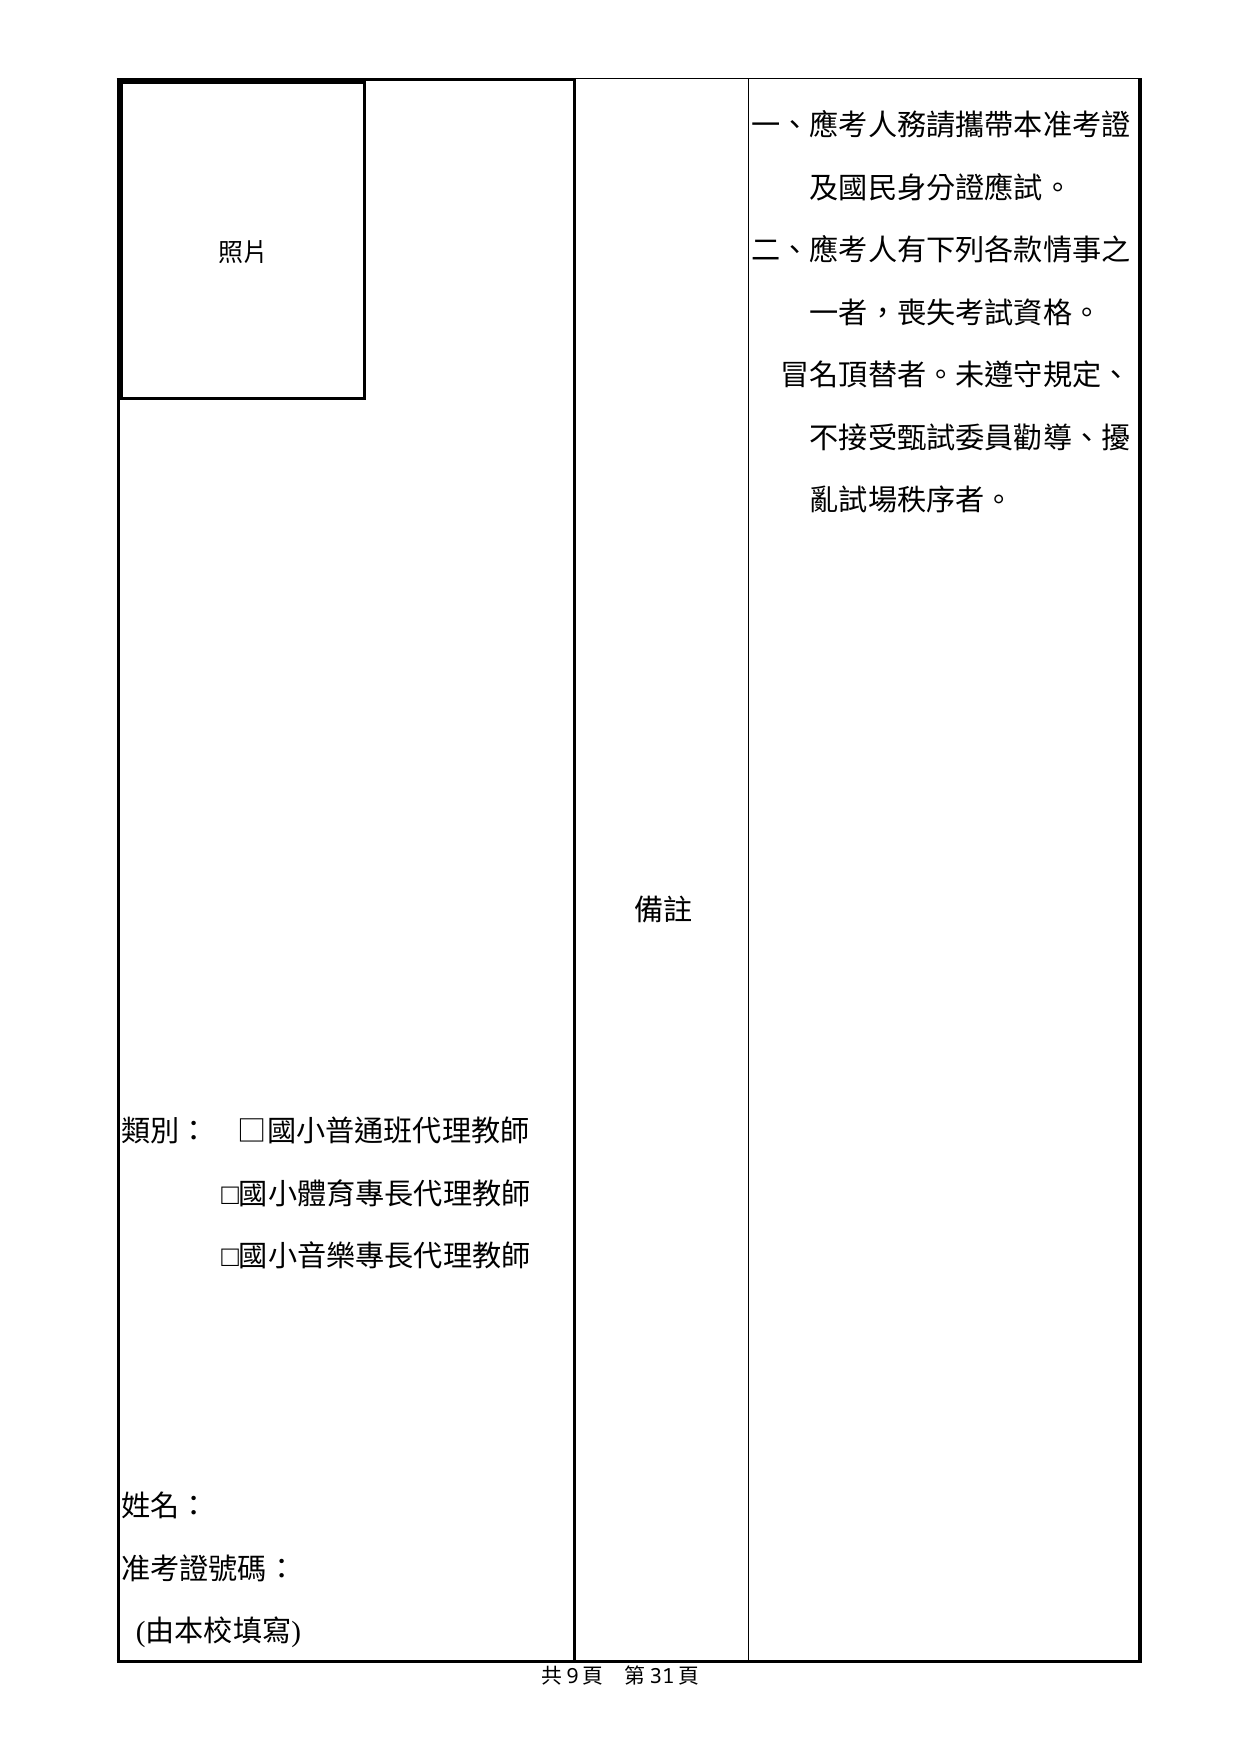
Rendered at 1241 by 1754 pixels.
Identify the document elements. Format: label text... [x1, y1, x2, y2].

table_header 照片 [123, 84, 363, 397]
table_cell 一、應考人務請攜帶本准考證及國民身分證應試。 二、應考人有下列各款情事之一者，喪失考試資格。 冒名頂替者。未遵守規定、不接受甄試委員勸導、擾亂試場秩序者。 [749, 79, 1138, 1659]
table_cell 備註 [576, 79, 748, 1659]
table_header 類別： □國小普通班代理教師 □國小體育專長代理教師 □國小音樂專長代理教師 姓名： 准考證號碼： (由本校填寫) [120, 81, 573, 1659]
